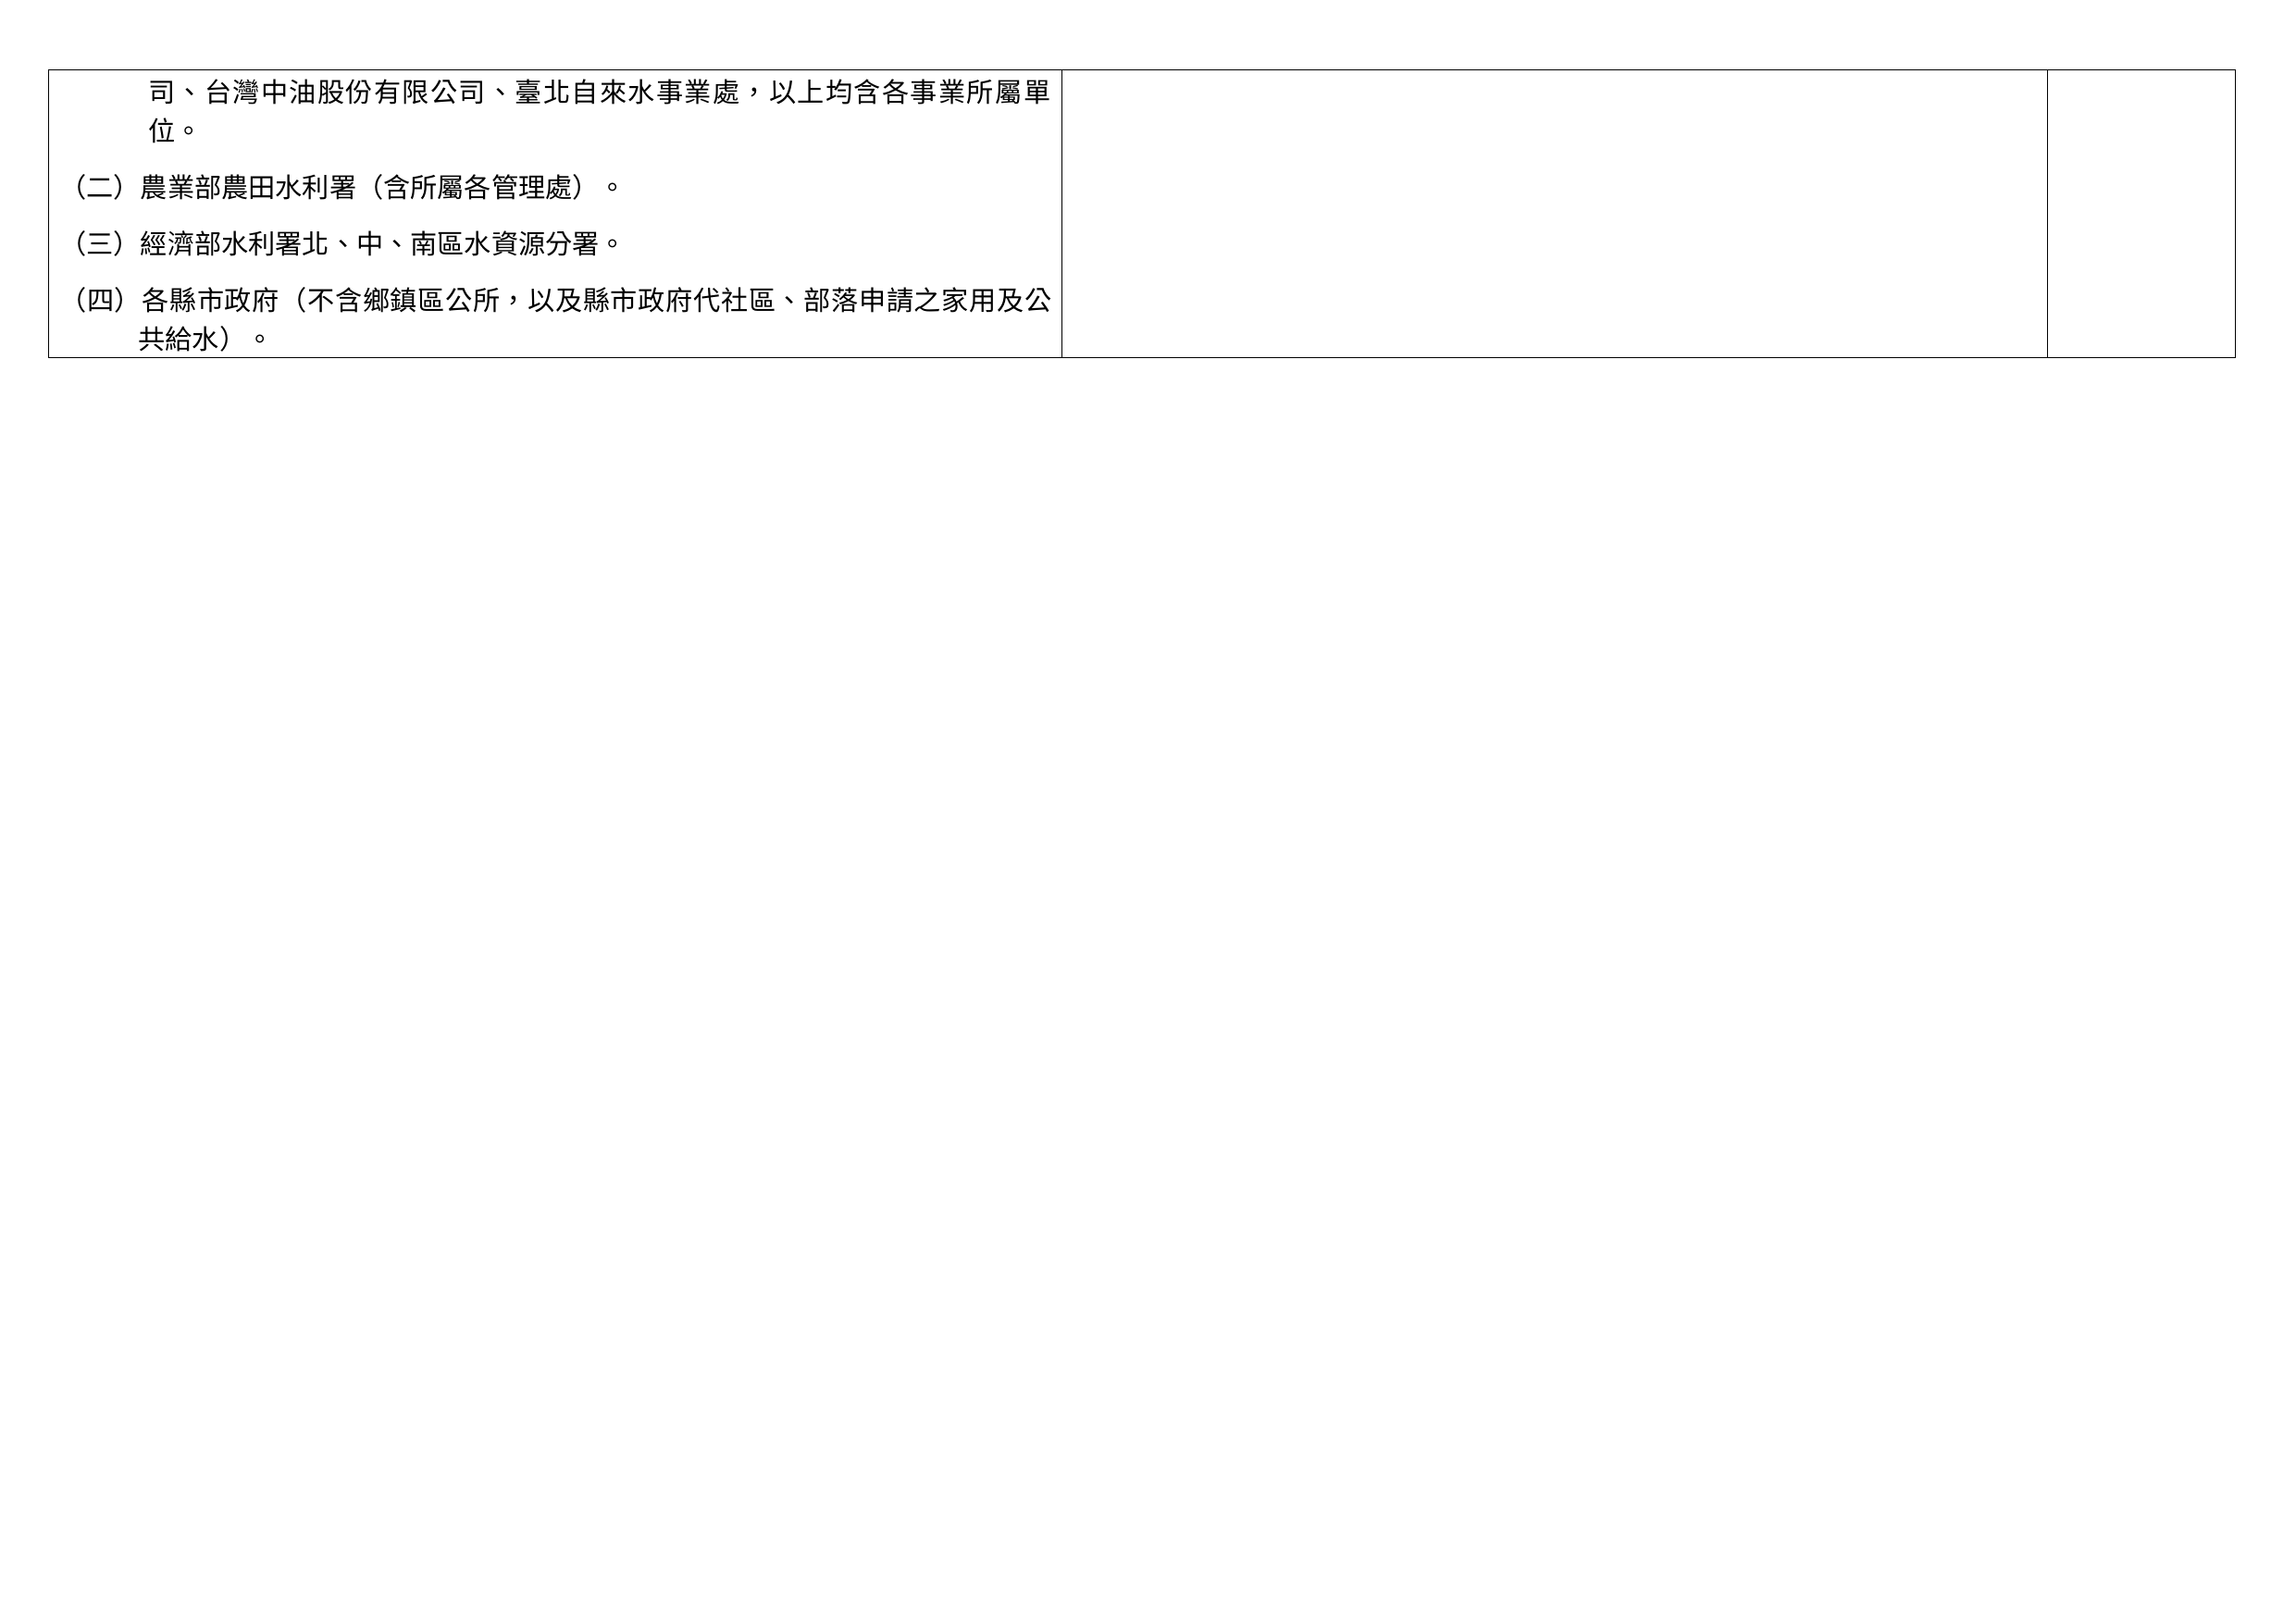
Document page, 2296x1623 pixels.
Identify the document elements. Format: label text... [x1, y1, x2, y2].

table_cell [2048, 70, 2235, 357]
table_cell 司、台灣中油股份有限公司、臺北自來水事業處，以上均含各事業所屬單位。 （二）農業部農田水利署（含所屬各管理處）。 （三）經濟部水利署北、中、南區水資源分署。 （四）各縣市政府（不含鄉鎮區公所，以及縣市政府代社區、部落申請之家用及公共給水）。 [49, 70, 1061, 357]
table_cell [1062, 70, 2047, 357]
